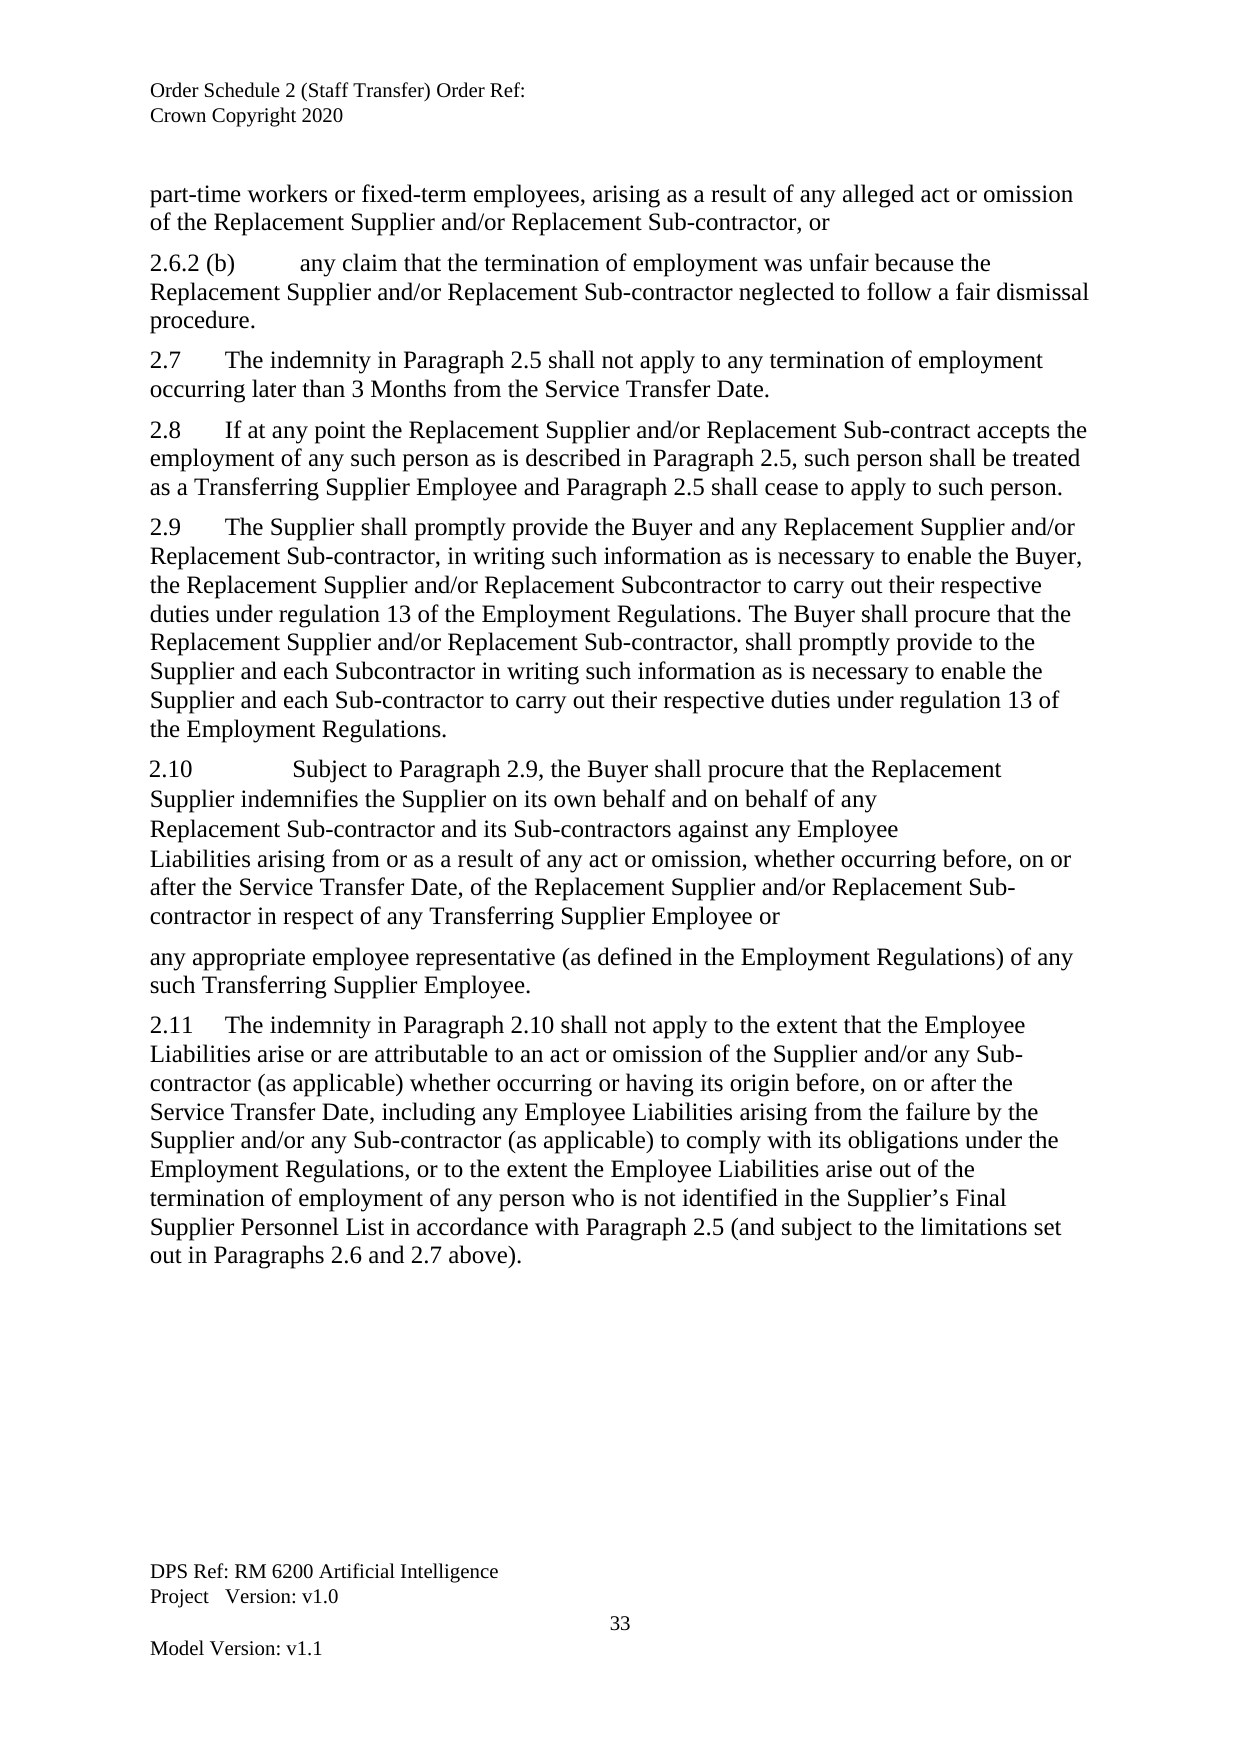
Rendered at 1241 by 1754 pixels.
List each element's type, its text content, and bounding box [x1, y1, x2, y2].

text 2.9 The Supplier shall promptly provide the Buyer and any Replacement Supplier and/or Replacement Sub-contractor, in writing such information as is necessary to enable the Buyer, the Replacement Supplier and/or Replacement Subcontractor to carry out their respective duties under regulation 13 of the Employment Regulations. The Buyer shall procure that the Replacement Supplier and/or Replacement Sub-contractor, shall promptly provide to the Supplier and each Subcontractor in writing such information as is necessary to enable the Supplier and each Sub-contractor to carry out their respective duties under regulation 13 of the Employment Regulations. [149, 512, 1091, 742]
text 2.10 Subject to Paragraph 2.9, the Buyer shall procure that the Replacement [148, 754, 1107, 783]
text any appropriate employee representative (as defined in the Employment Regulations) of any such Transferring Supplier Employee. [149, 942, 1091, 999]
text Replacement Sub-contractor and its Sub-contractors against any Employee [149, 814, 1091, 843]
text Liabilities arising from or as a result of any act or omission, whether occurring before, on or after the Service Transfer Date, of the Replacement Supplier and/or Replacement Sub-contractor in respect of any Transferring Supplier Employee or [149, 844, 1091, 930]
text Supplier indemnifies the Supplier on its own behalf and on behalf of any [149, 784, 1091, 813]
text 2.6.2 (b) any claim that the termination of employment was unfair because the Replacement Supplier and/or Replacement Sub-contractor neglected to follow a fair dismissal procedure. [149, 248, 1091, 334]
text 2.8 If at any point the Replacement Supplier and/or Replacement Sub-contract accepts the employment of any such person as is described in Paragraph 2.5, such person shall be treated as a Transferring Supplier Employee and Paragraph 2.5 shall cease to apply to such person. [149, 415, 1091, 501]
text part-time workers or fixed-term employees, arising as a result of any alleged act or omission of the Replacement Supplier and/or Replacement Sub-contractor, or [149, 179, 1091, 236]
text 2.7 The indemnity in Paragraph 2.5 shall not apply to any termination of employment occurring later than 3 Months from the Service Transfer Date. [149, 346, 1091, 403]
text 2.11 The indemnity in Paragraph 2.10 shall not apply to the extent that the Employee Liabilities arise or are attributable to an act or omission of the Supplier and/or any Sub-contractor (as applicable) whether occurring or having its origin before, on or after the Service Transfer Date, including any Employee Liabilities arising from the failure by the Supplier and/or any Sub-contractor (as applicable) to comply with its obligations under the Employment Regulations, or to the extent the Employee Liabilities arise out of the termination of employment of any person who is not identified in the Supplier’s Final Supplier Personnel List in accordance with Paragraph 2.5 (and subject to the limitations set out in Paragraphs 2.6 and 2.7 above). [149, 1011, 1091, 1269]
